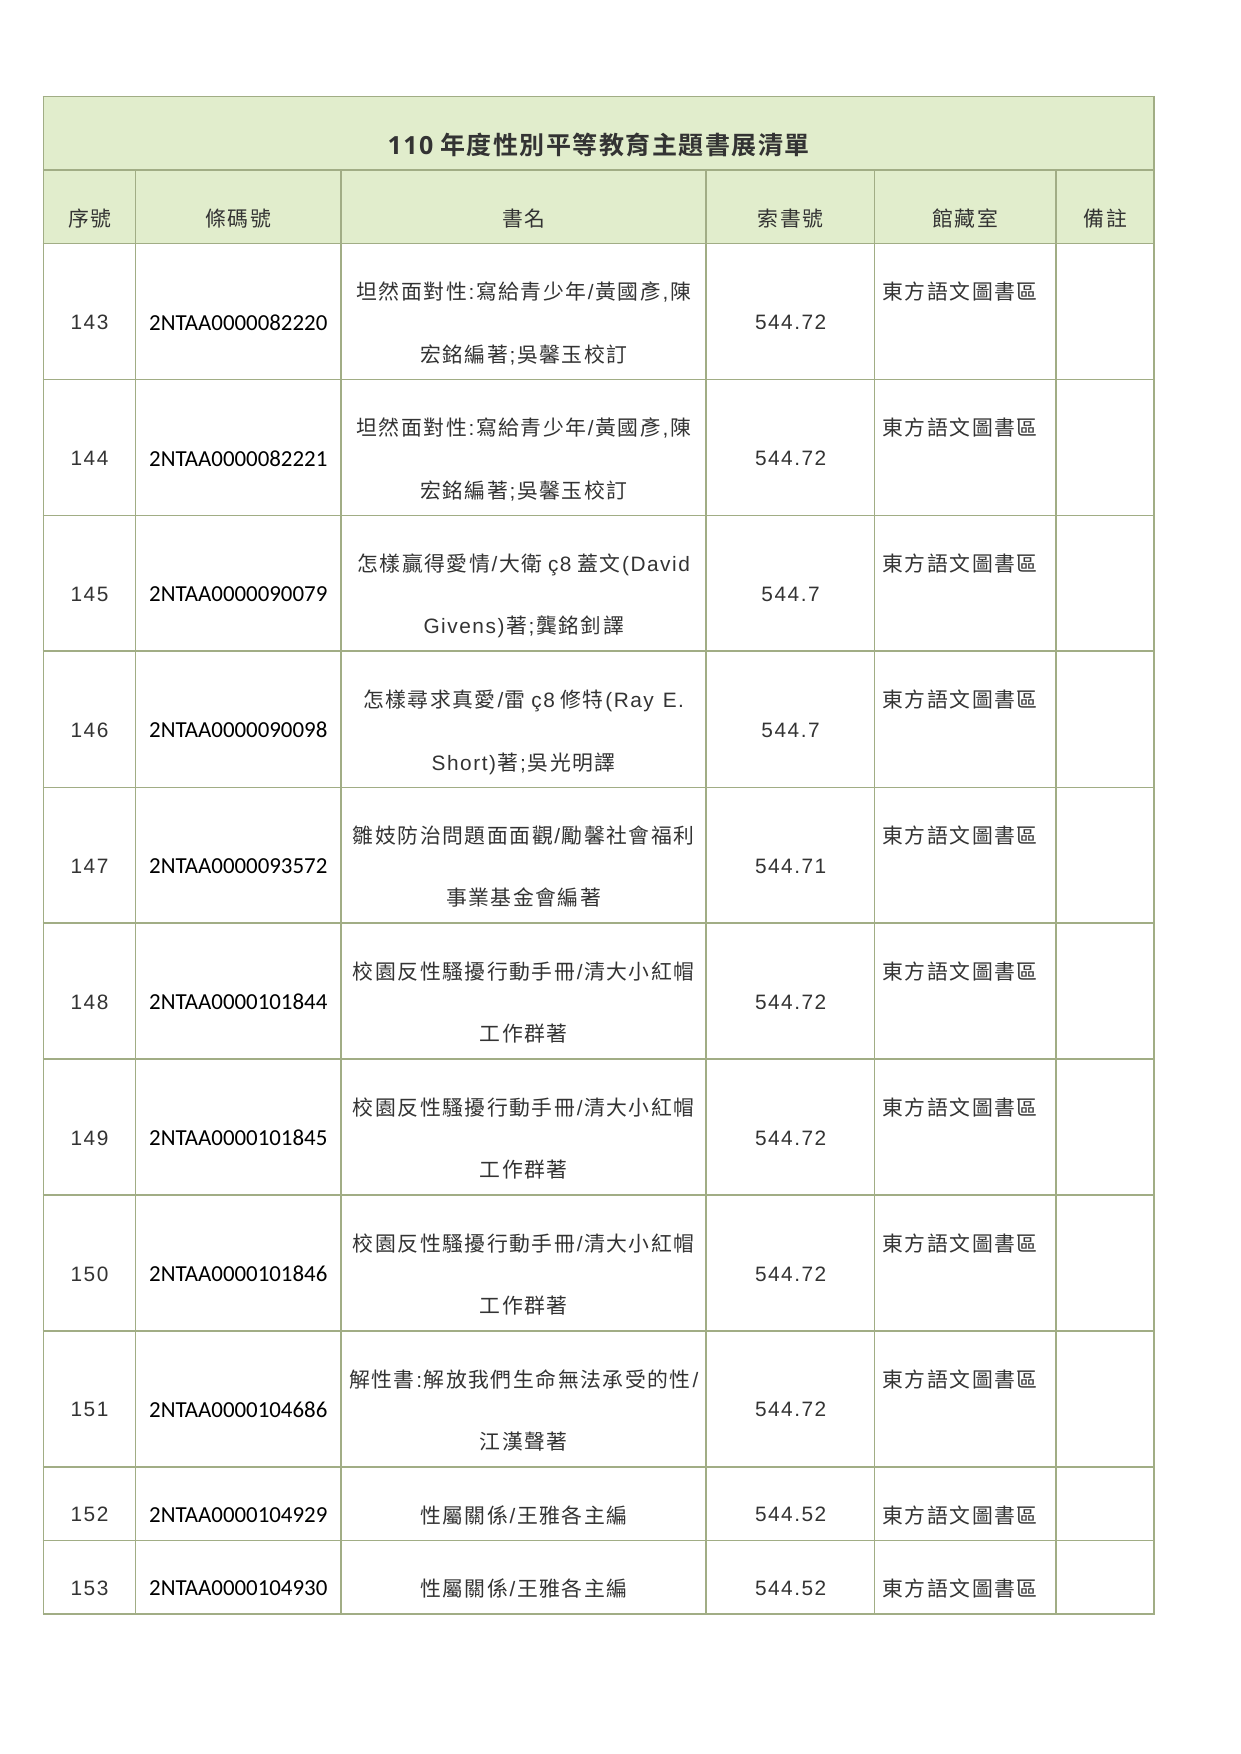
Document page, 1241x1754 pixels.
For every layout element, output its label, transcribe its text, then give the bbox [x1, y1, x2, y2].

table_cell 149 [44, 1060, 135, 1194]
table_cell 143 [44, 244, 135, 378]
table_cell 544.72 [707, 1196, 874, 1330]
table_cell 索書號 [707, 171, 874, 243]
table_cell 152 [44, 1468, 135, 1539]
table_cell 544.7 [707, 652, 874, 786]
table_cell [1057, 652, 1153, 786]
table_cell 2NTAA0000082221 [136, 380, 340, 514]
table_cell 544.52 [707, 1541, 874, 1613]
table_cell 東方語文圖書區 [875, 788, 1055, 922]
table_cell [1057, 244, 1153, 378]
table_cell 2NTAA0000104686 [136, 1332, 340, 1466]
table_cell 544.72 [707, 924, 874, 1058]
table_cell 2NTAA0000101844 [136, 924, 340, 1058]
table_cell 544.72 [707, 380, 874, 514]
table_cell 151 [44, 1332, 135, 1466]
table_cell [1057, 1060, 1153, 1194]
table_cell 144 [44, 380, 135, 514]
table_cell 條碼號 [136, 171, 340, 243]
table_cell 東方語文圖書區 [875, 380, 1055, 514]
table_cell 2NTAA0000104930 [136, 1541, 340, 1613]
table_cell 東方語文圖書區 [875, 924, 1055, 1058]
table_cell 2NTAA0000104929 [136, 1468, 340, 1539]
table_cell 東方語文圖書區 [875, 652, 1055, 786]
table_cell 2NTAA0000093572 [136, 788, 340, 922]
table_cell 東方語文圖書區 [875, 1060, 1055, 1194]
table_header 110年度性別平等教育主題書展清單 [44, 97, 1153, 169]
table_cell 館藏室 [875, 171, 1055, 243]
table_cell 2NTAA0000101845 [136, 1060, 340, 1194]
table_cell 校園反性騷擾行動手冊/清大小紅帽工作群著 [342, 1060, 705, 1194]
table_cell [1057, 1196, 1153, 1330]
table_cell 雛妓防治問題面面觀/勵馨社會福利事業基金會編著 [342, 788, 705, 922]
table_cell 備註 [1057, 171, 1153, 243]
table_cell 東方語文圖書區 [875, 1541, 1055, 1613]
table_cell 坦然面對性:寫給青少年/黃國彥,陳宏銘編著;吳馨玉校訂 [342, 380, 705, 514]
table_cell [1057, 516, 1153, 650]
table_cell 校園反性騷擾行動手冊/清大小紅帽工作群著 [342, 1196, 705, 1330]
table_cell 東方語文圖書區 [875, 1332, 1055, 1466]
table_cell 146 [44, 652, 135, 786]
table_cell 544.72 [707, 244, 874, 378]
table_cell 性屬關係/王雅各主編 [342, 1468, 705, 1539]
table_cell 150 [44, 1196, 135, 1330]
table_cell [1057, 1468, 1153, 1539]
table_cell 2NTAA0000090098 [136, 652, 340, 786]
table_cell 147 [44, 788, 135, 922]
table_cell 校園反性騷擾行動手冊/清大小紅帽工作群著 [342, 924, 705, 1058]
table_cell 東方語文圖書區 [875, 1196, 1055, 1330]
table_cell 序號 [44, 171, 135, 243]
table_cell 2NTAA0000090079 [136, 516, 340, 650]
table_cell [1057, 380, 1153, 514]
table_cell 148 [44, 924, 135, 1058]
table_cell 性屬關係/王雅各主編 [342, 1541, 705, 1613]
table_cell [1057, 924, 1153, 1058]
table_cell 怎樣贏得愛情/大衛ç8蓋文(David Givens)著;龔銘釗譯 [342, 516, 705, 650]
table_cell 544.52 [707, 1468, 874, 1539]
table_cell 東方語文圖書區 [875, 516, 1055, 650]
table_cell [1057, 788, 1153, 922]
table_cell 怎樣尋求真愛/雷ç8修特(Ray E. Short)著;吳光明譯 [342, 652, 705, 786]
table_cell 153 [44, 1541, 135, 1613]
table_cell 坦然面對性:寫給青少年/黃國彥,陳宏銘編著;吳馨玉校訂 [342, 244, 705, 378]
table_cell 544.71 [707, 788, 874, 922]
table_cell 東方語文圖書區 [875, 1468, 1055, 1539]
table_cell [1057, 1541, 1153, 1613]
table_cell 544.72 [707, 1332, 874, 1466]
table_cell 2NTAA0000082220 [136, 244, 340, 378]
table_cell 544.72 [707, 1060, 874, 1194]
table_cell [1057, 1332, 1153, 1466]
table_cell 書名 [342, 171, 705, 243]
table_cell 解性書:解放我們生命無法承受的性/江漢聲著 [342, 1332, 705, 1466]
table_cell 東方語文圖書區 [875, 244, 1055, 378]
table_cell 145 [44, 516, 135, 650]
table_cell 2NTAA0000101846 [136, 1196, 340, 1330]
table_cell 544.7 [707, 516, 874, 650]
